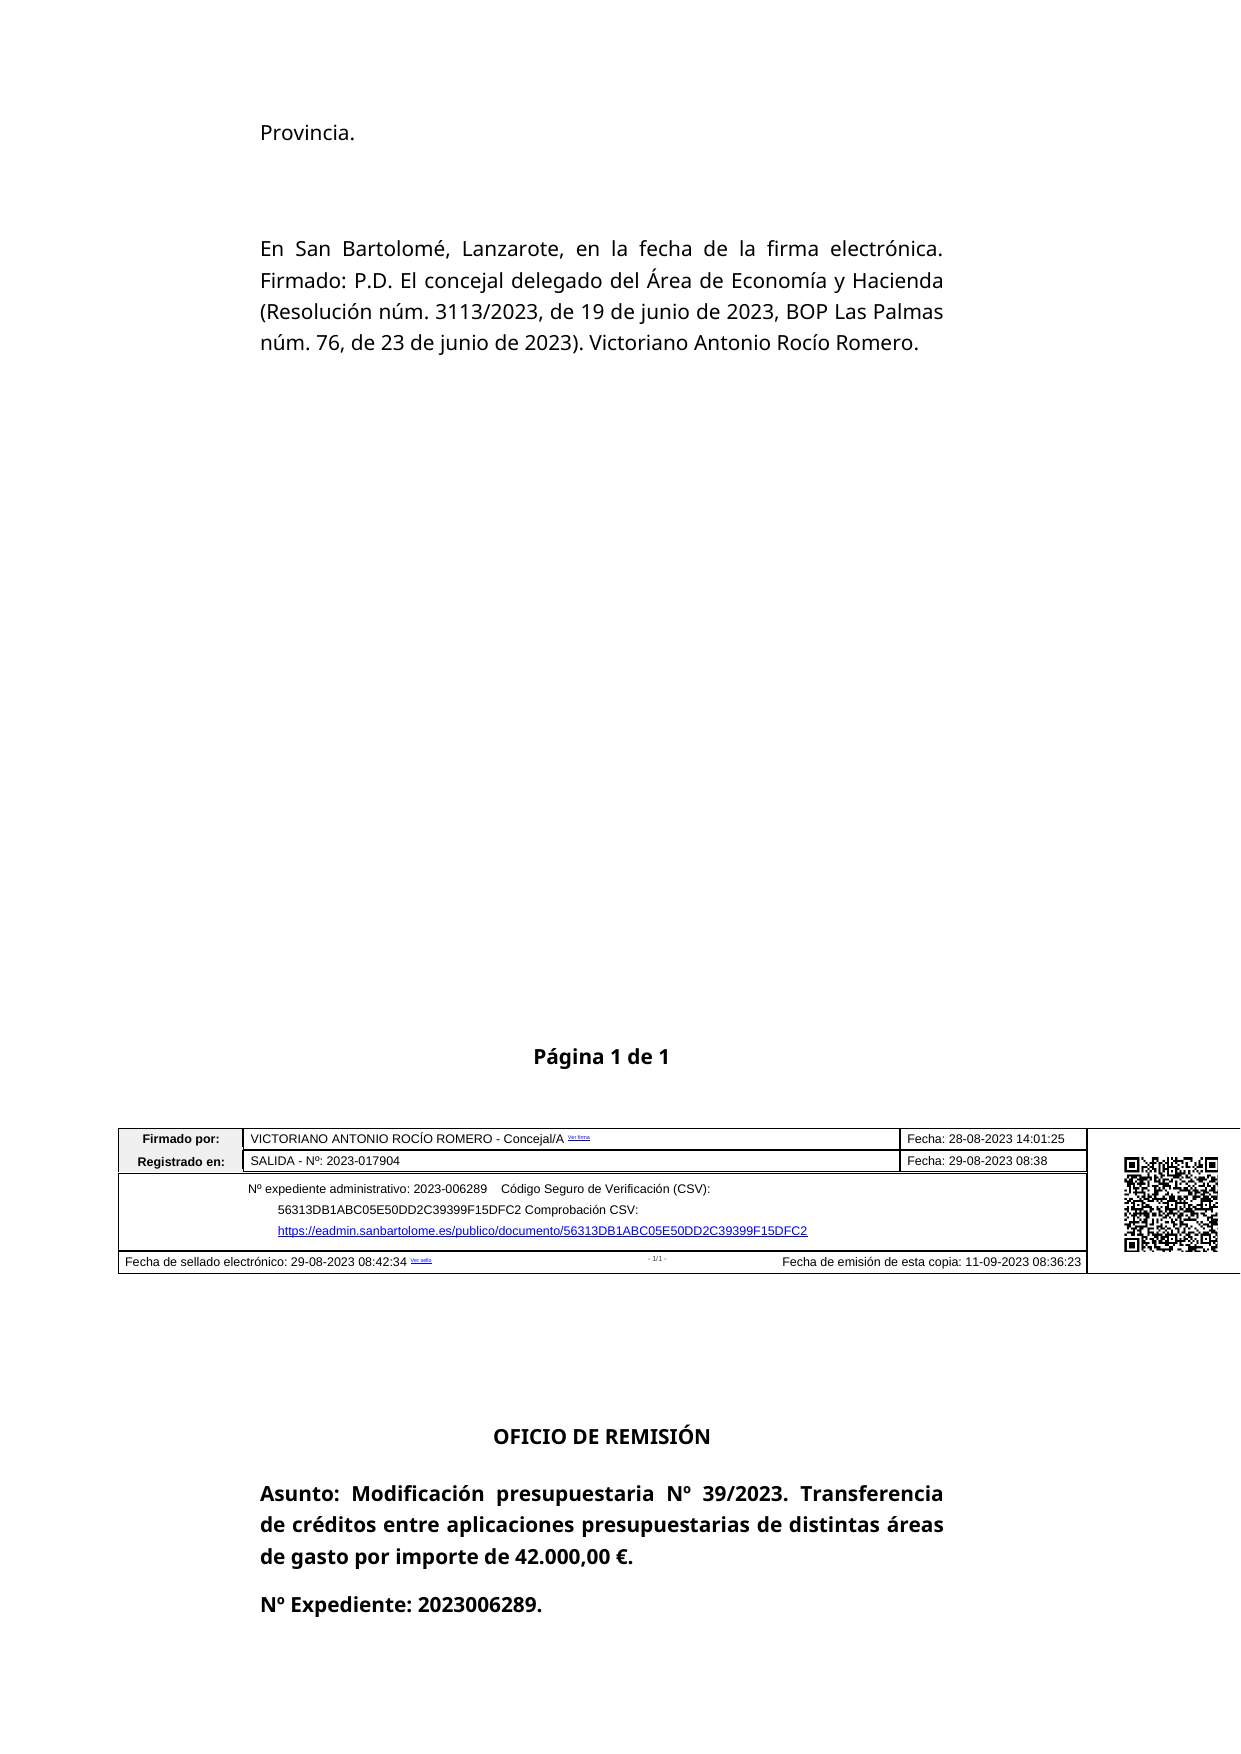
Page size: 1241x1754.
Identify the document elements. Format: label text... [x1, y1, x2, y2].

text En San Bartolomé, Lanzarote, en la fecha de la firma electrónica. Firmado: P.D. El concejal delegado del Área de Economía y Hacienda (Resolución núm. 3113/2023, de 19 de junio de 2023, BOP Las Palmas núm. 76, de 23 de junio de 2023). Victoriano Antonio Rocío Romero. [260, 234, 944, 357]
table_header [1088, 1129, 1240, 1273]
table_cell Registrado en: [119, 1153, 242, 1169]
table_cell Fecha: 29-08-2023 08:38 [901, 1151, 1086, 1171]
table_header VICTORIANO ANTONIO ROCÍO ROMERO - Concejal/A Ver firma [244, 1129, 899, 1149]
table_cell Nº expediente administrativo: 2023-006289 Código Seguro de Verificación (CSV): 56313DB1ABC05E50DD2C39399F15DFC2 Comprobación CSV: https://eadmin.sanbartolome.es/publico/documento/56313DB1ABC05E50DD2C39399F15DFC2 [119, 1174, 1086, 1250]
table_header Firmado por: [119, 1129, 242, 1147]
table_cell SALIDA - Nº: 2023-017904 [244, 1151, 899, 1171]
table_cell Fecha de sellado electrónico: 29-08-2023 08:42:34 Ver sello - 1/1 - Fecha de emisión de esta copia: 11-09-2023 08:36:23 [119, 1252, 1086, 1273]
text Nº Expediente: 2023006289. [260, 1590, 1122, 1619]
text Asunto: Modificación presupuestaria Nº 39/2023. Transferencia de créditos entre aplicaciones presupuestarias de distintas áreas de gasto por importe de 42.000,00 €. [260, 1479, 944, 1570]
text OFICIO DE REMISIÓN [242, 1422, 961, 1451]
table_header Fecha: 28-08-2023 14:01:25 [901, 1129, 1086, 1149]
text Página 1 de 1 [242, 1042, 961, 1071]
text Provincia. [260, 118, 944, 147]
